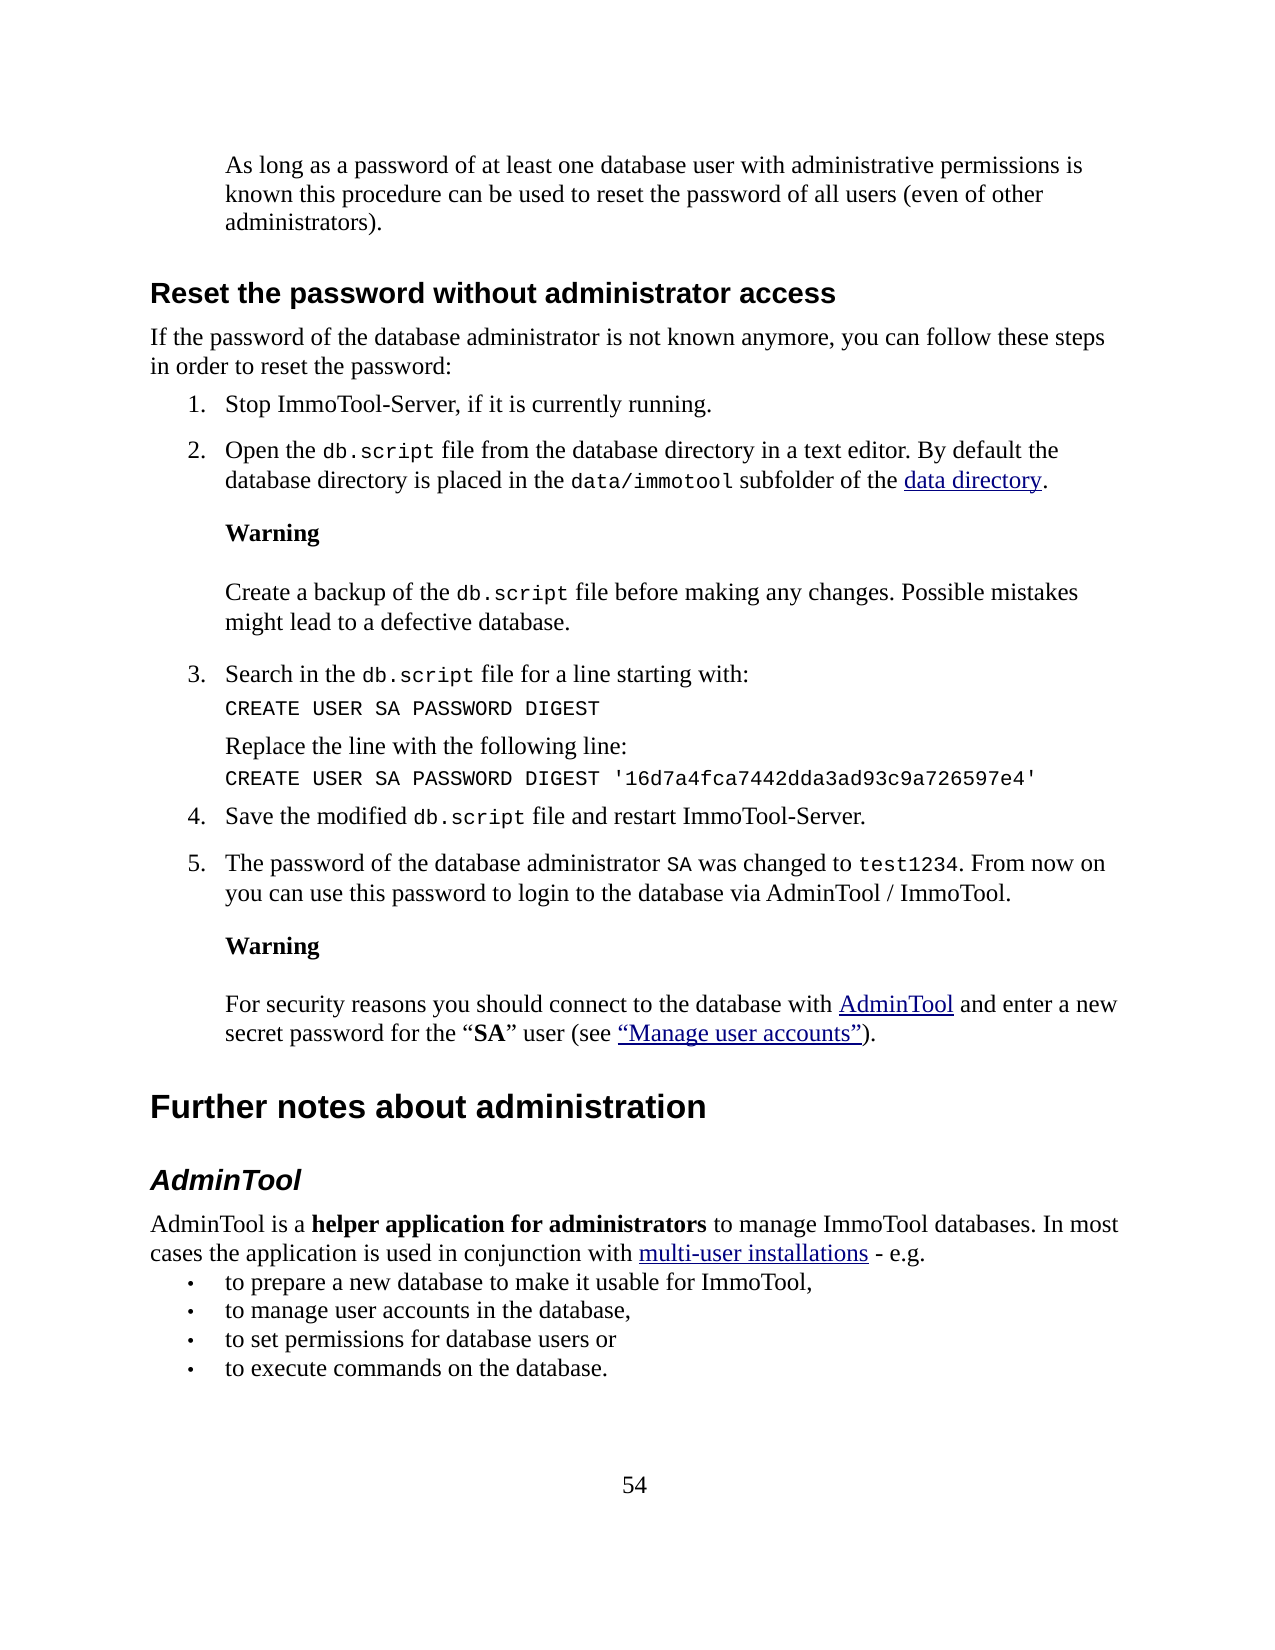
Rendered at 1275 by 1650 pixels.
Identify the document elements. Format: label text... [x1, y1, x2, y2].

list CREATE USER SA PASSWORD DIGEST [187, 698, 1125, 722]
text As long as a password of at least one database user with administrative permissions is known this procedure can be used to reset the password of all users (even of other administrators). [225, 150, 1125, 236]
subtitle Reset the password without administrator access [150, 276, 1125, 310]
list Replace the line with the following line: [187, 731, 1125, 759]
list to set permissions for database users or [187, 1324, 1125, 1353]
subtitle Further notes about administration [150, 1087, 1125, 1126]
list Save the modified db.script file and restart ImmoTool-Server. [187, 801, 1125, 831]
subtitle AdminTool [150, 1163, 1125, 1197]
text AdminTool is a helper application for administrators to manage ImmoTool databases. In most cases the application is used in conjunction with multi-user installations - e.g. [150, 1209, 1125, 1267]
text For security reasons you should connect to the database with AdminTool and enter a new secret password for the “SA” user (see “Manage user accounts”). [225, 989, 1125, 1047]
list Open the db.script file from the database directory in a text editor. By default the database directory is placed in the data/immotool subfolder of the data directory. [187, 435, 1125, 494]
list Create a backup of the db.script file before making any changes. Possible mistakes might lead to a defective database. [225, 577, 1125, 636]
list The password of the database administrator SA was changed to test1234. From now on you can use this password to login to the database via AdminTool / ImmoTool. [187, 848, 1125, 907]
list Stop ImmoTool-Server, if it is currently running. [187, 389, 1125, 417]
text If the password of the database administrator is not known anymore, you can follow these steps in order to reset the password: [150, 322, 1125, 380]
text Warning [225, 931, 1125, 959]
list to manage user accounts in the database, [187, 1296, 1125, 1324]
list to execute commands on the database. [187, 1353, 1125, 1382]
list CREATE USER SA PASSWORD DIGEST '16d7a4fca7442dda3ad93c9a726597e4' [187, 768, 1125, 792]
list to prepare a new database to make it usable for ImmoTool, [187, 1267, 1125, 1296]
list Search in the db.script file for a line starting with: [187, 659, 1125, 689]
list Warning [225, 518, 1125, 547]
